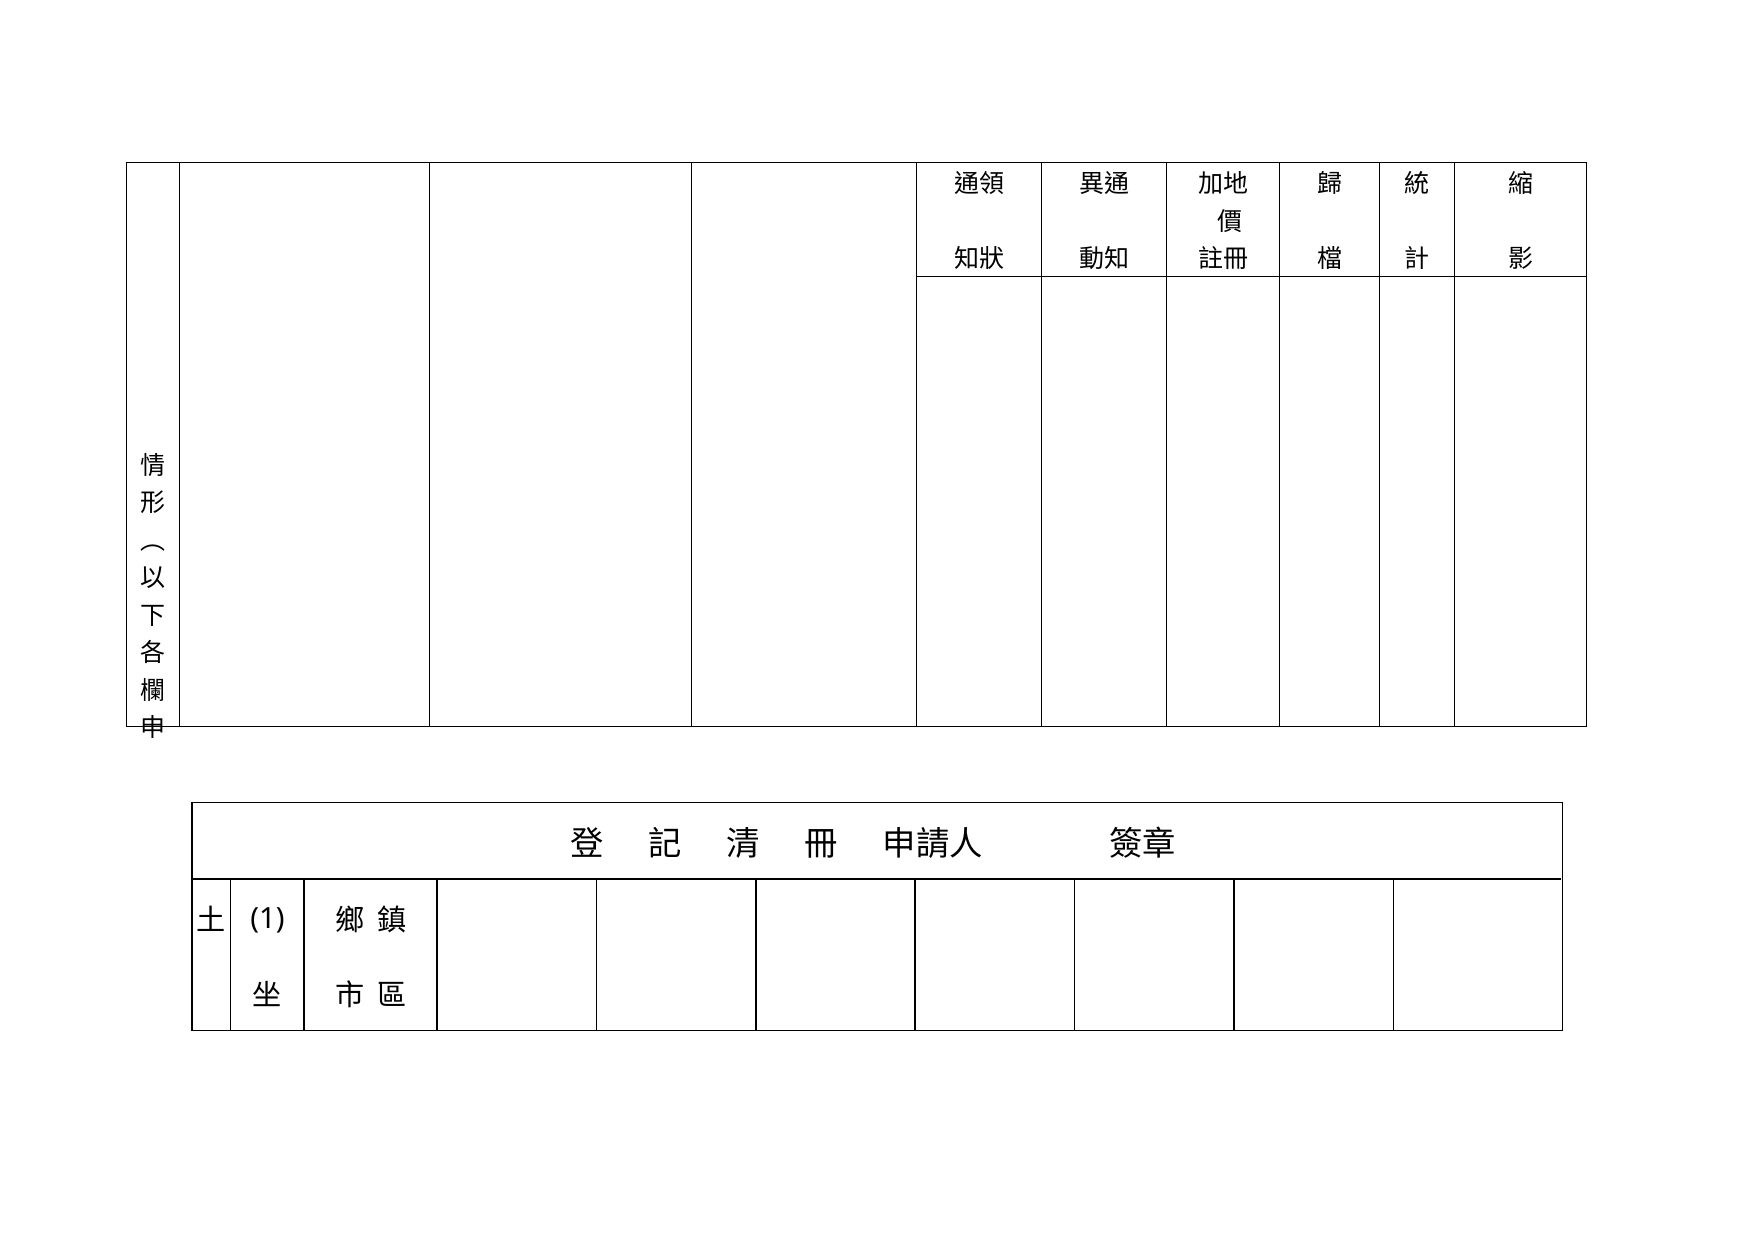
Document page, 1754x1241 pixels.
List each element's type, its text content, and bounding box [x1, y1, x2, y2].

table_cell 土 [193, 880, 230, 1030]
table_cell [1075, 880, 1233, 1030]
table_cell [597, 880, 755, 1030]
table_cell 縮 影 [1455, 163, 1586, 276]
table_cell 異通 動知 [1042, 163, 1166, 276]
table_cell 統 計 [1380, 163, 1454, 276]
table_cell [757, 880, 914, 1030]
table_cell 鄉 鎮 市 區 [305, 880, 436, 1030]
table_cell [1042, 277, 1166, 726]
table_cell [438, 880, 596, 1030]
table_cell 歸 檔 [1280, 163, 1379, 276]
table_cell [430, 163, 691, 726]
table_cell [1394, 878, 1562, 1030]
table_cell [692, 163, 916, 726]
table_cell 本案處理經過情形︵ 以下各 欄 申請人請勿填寫︶ [127, 163, 179, 726]
table_cell [916, 880, 1074, 1030]
table_cell 加地 價 註冊 [1167, 163, 1279, 276]
table_cell [1167, 277, 1279, 726]
table_cell [1280, 277, 1379, 726]
table_cell [180, 163, 429, 726]
table_cell [1380, 277, 1454, 726]
table_cell [1455, 277, 1586, 726]
table_cell (1) 坐 [231, 880, 303, 1030]
table_cell [917, 277, 1041, 726]
table_cell [1235, 880, 1393, 1030]
table_header 登 記 清 冊 申請人 簽章 [193, 803, 1562, 878]
table_cell 通領 知狀 [917, 163, 1041, 276]
